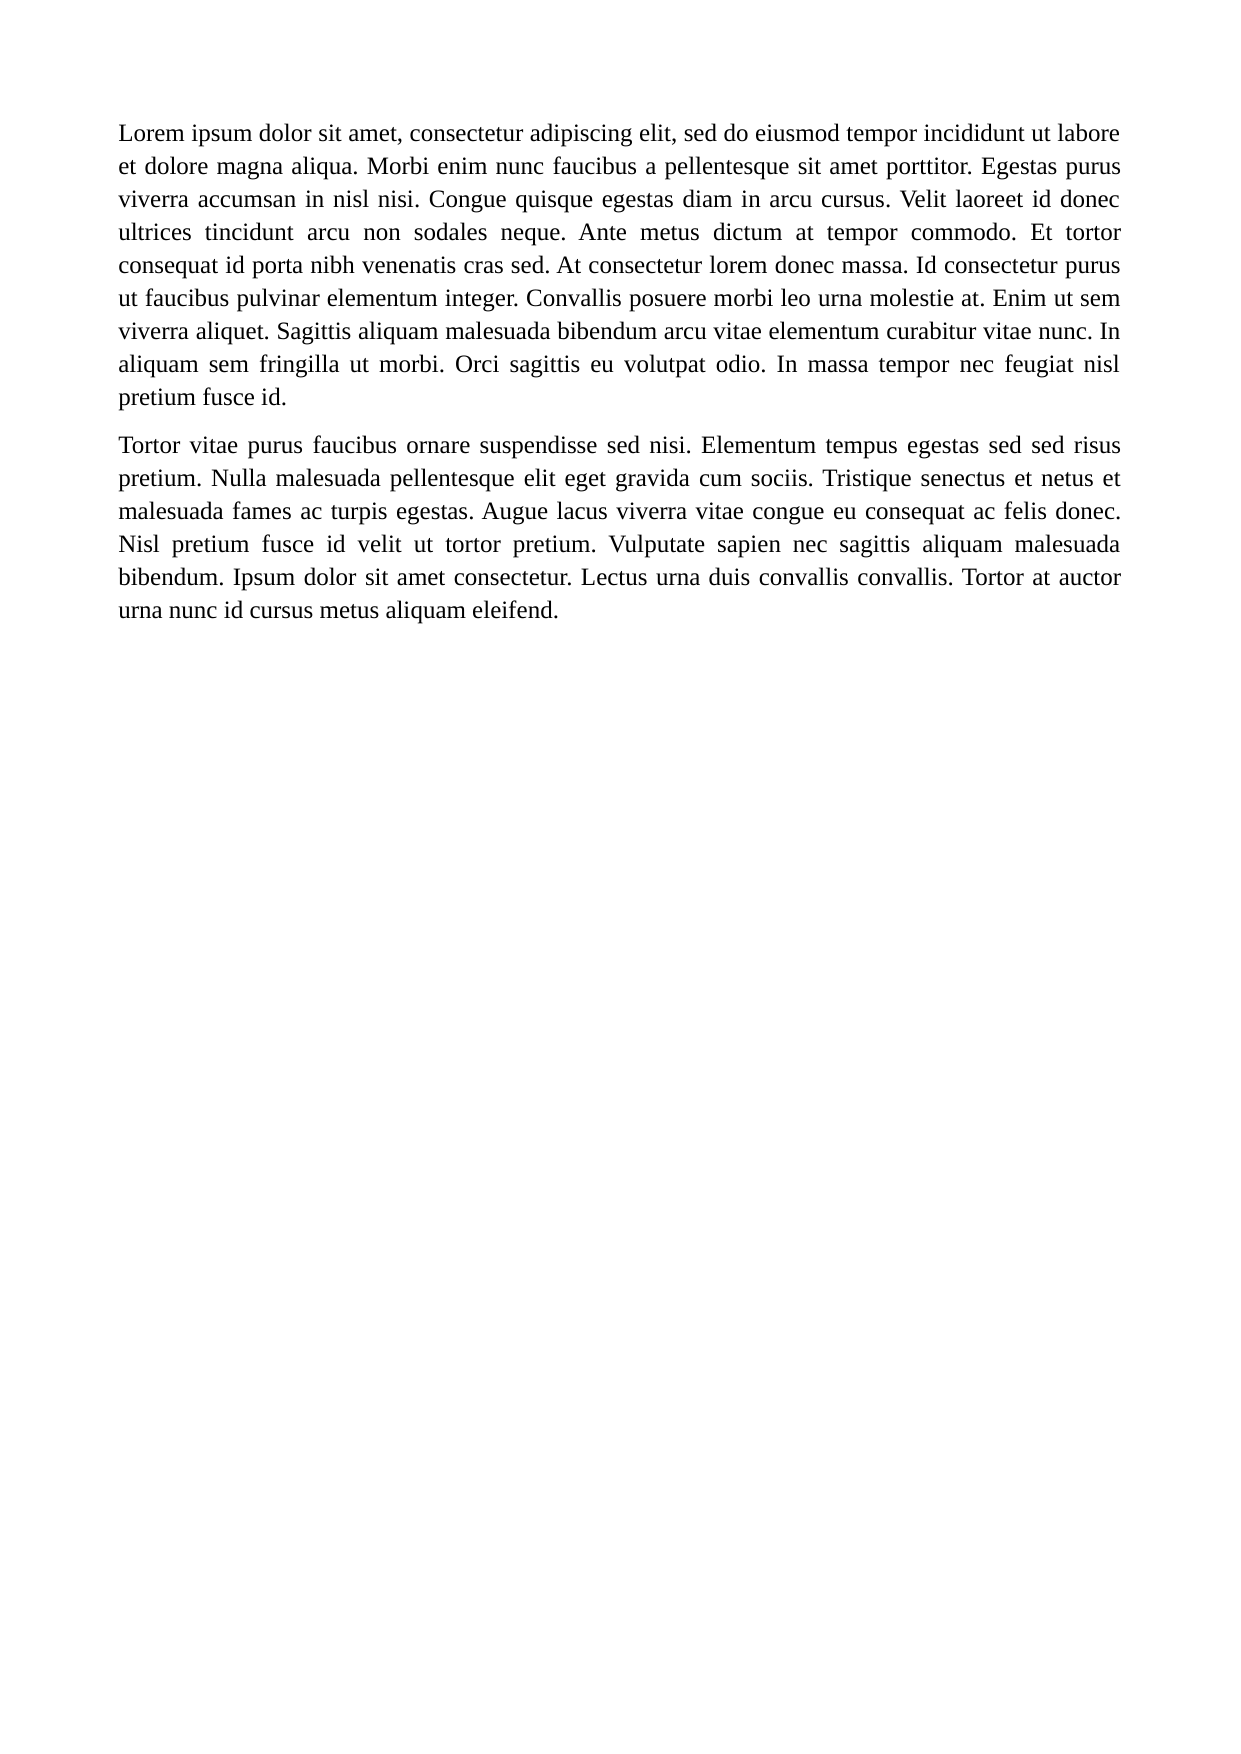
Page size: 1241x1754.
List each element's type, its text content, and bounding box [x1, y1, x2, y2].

text Lorem ipsum dolor sit amet, consectetur adipiscing elit, sed do eiusmod tempor incididunt ut labore et dolore magna aliqua. Morbi enim nunc faucibus a pellentesque sit amet porttitor. Egestas purus viverra accumsan in nisl nisi. Congue quisque egestas diam in arcu cursus. Velit laoreet id donec ultrices tincidunt arcu non sodales neque. Ante metus dictum at tempor commodo. Et tortor consequat id porta nibh venenatis cras sed. At consectetur lorem donec massa. Id consectetur purus ut faucibus pulvinar elementum integer. Convallis posuere morbi leo urna molestie at. Enim ut sem viverra aliquet. Sagittis aliquam malesuada bibendum arcu vitae elementum curabitur vitae nunc. In aliquam sem fringilla ut morbi. Orci sagittis eu volutpat odio. In massa tempor nec feugiat nisl pretium fusce id. [118, 118, 1122, 411]
text Tortor vitae purus faucibus ornare suspendisse sed nisi. Elementum tempus egestas sed sed risus pretium. Nulla malesuada pellentesque elit eget gravida cum sociis. Tristique senectus et netus et malesuada fames ac turpis egestas. Augue lacus viverra vitae congue eu consequat ac felis donec. Nisl pretium fusce id velit ut tortor pretium. Vulputate sapien nec sagittis aliquam malesuada bibendum. Ipsum dolor sit amet consectetur. Lectus urna duis convallis convallis. Tortor at auctor urna nunc id cursus metus aliquam eleifend. [118, 430, 1122, 624]
